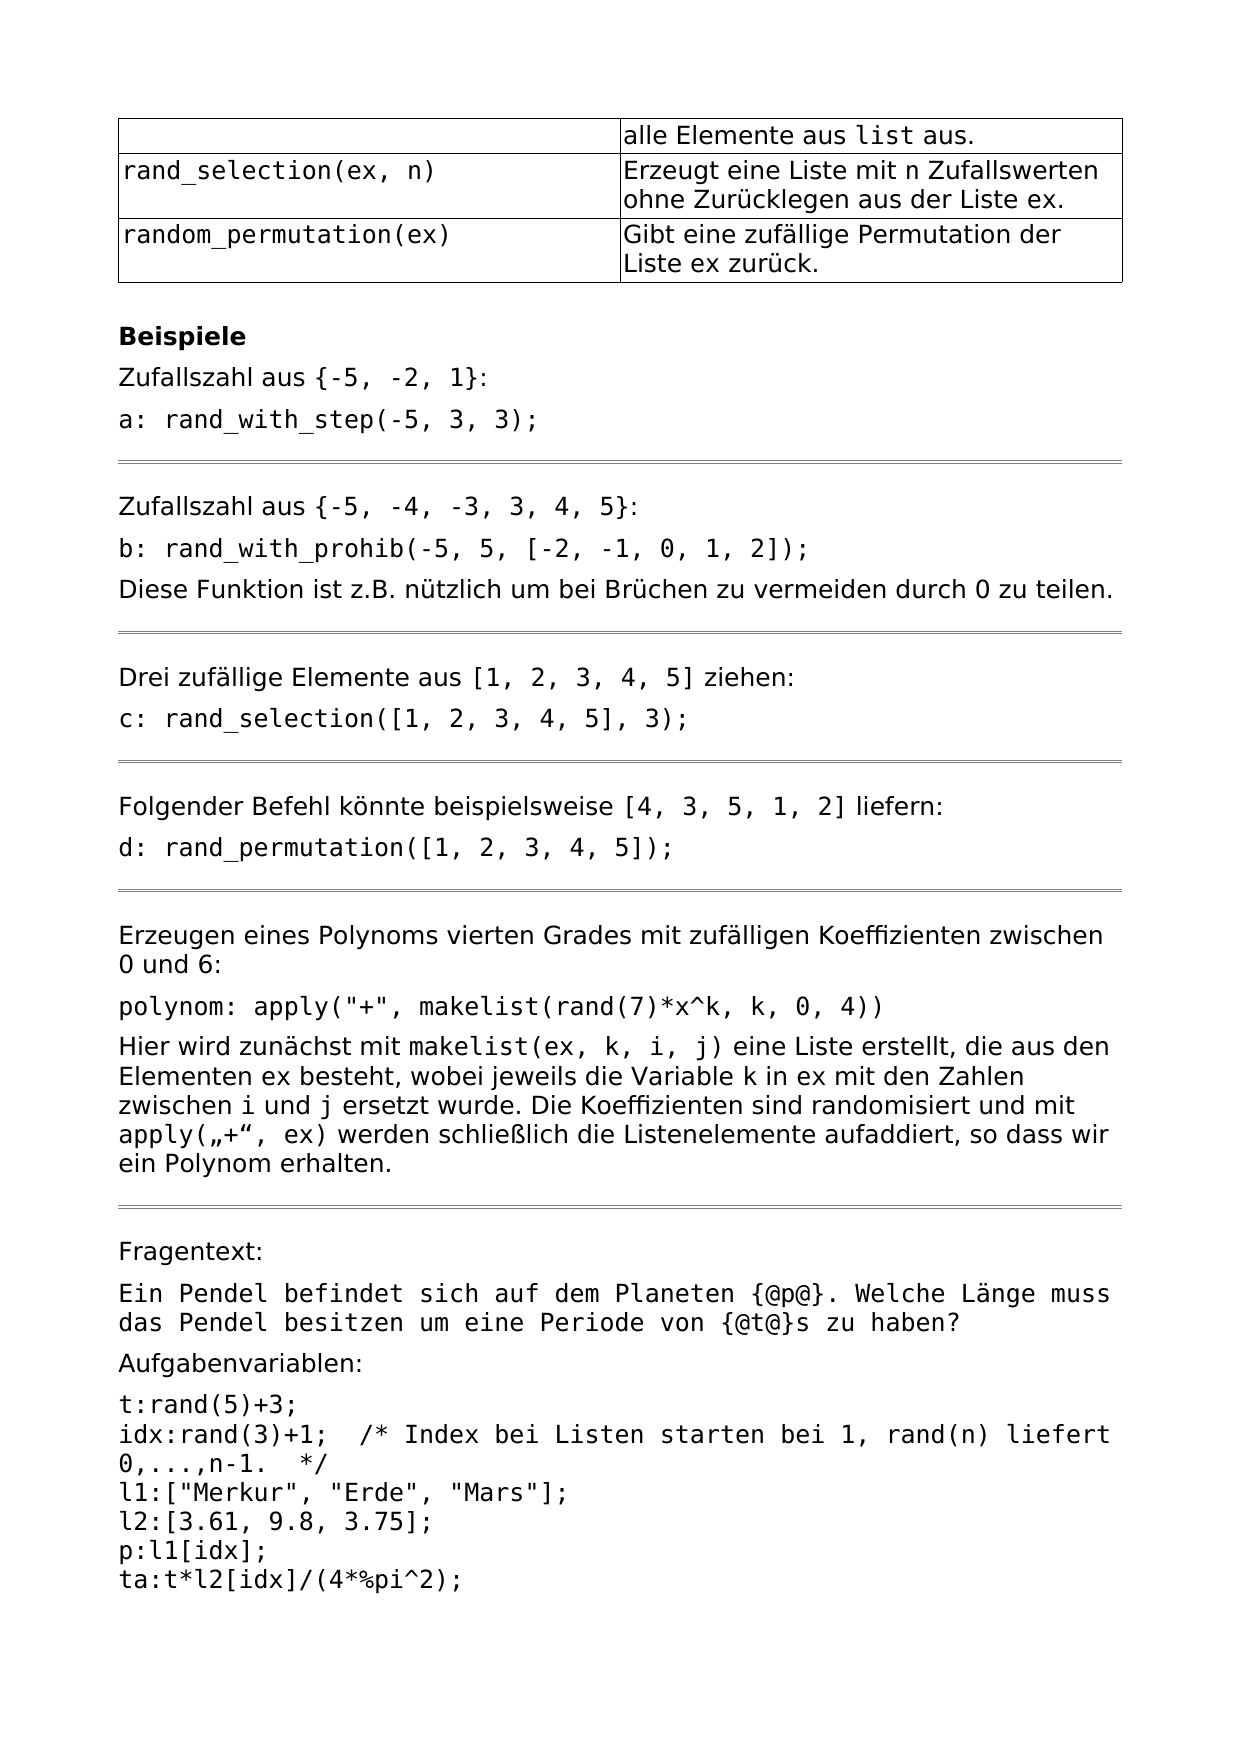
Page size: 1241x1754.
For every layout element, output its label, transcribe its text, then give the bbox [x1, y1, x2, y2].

table_cell random_permutation(ex) [119, 219, 620, 282]
text Hier wird zunächst mit makelist(ex, k, i, j) eine Liste erstellt, die aus den Elementen ex besteht, wobei jeweils die Variable k in ex mit den Zahlen zwischen i und j ersetzt wurde. Die Koeffizienten sind randomisiert und mit apply(„+“, ex) werden schließlich die Listenelemente aufaddiert, so dass wir ein Polynom erhalten. [118, 1033, 1122, 1178]
text c: rand_selection([1, 2, 3, 4, 5], 3); [118, 704, 1122, 734]
text Ein Pendel befindet sich auf dem Planeten {@p@}. Welche Länge muss das Pendel besitzen um eine Periode von {@t@}s zu haben? [118, 1279, 1122, 1337]
text d: rand_permutation([1, 2, 3, 4, 5]); [118, 833, 1122, 863]
text Erzeugen eines Polynoms vierten Grades mit zufälligen Koeffizienten zwischen 0 und 6: [118, 921, 1122, 979]
text Aufgabenvariablen: [118, 1349, 1122, 1378]
subtitle Beispiele [118, 322, 1122, 351]
table_cell rand_selection(ex, n) [119, 154, 620, 217]
table_cell [119, 119, 620, 153]
table_cell Erzeugt eine Liste mit n Zufallswerten ohne Zurücklegen aus der Liste ex. [621, 154, 1122, 217]
table_cell alle Elemente aus list aus. [621, 119, 1122, 153]
text Drei zufällige Elemente aus [1, 2, 3, 4, 5] ziehen: [118, 663, 1122, 692]
text a: rand_with_step(-5, 3, 3); [118, 405, 1122, 434]
text Fragentext: [118, 1237, 1122, 1266]
text Diese Funktion ist z.B. nützlich um bei Brüchen zu vermeiden durch 0 zu teilen. [118, 575, 1122, 604]
text Zufallszahl aus {-5, -4, -3, 3, 4, 5}: [118, 492, 1122, 521]
table_cell Gibt eine zufällige Permutation der Liste ex zurück. [621, 219, 1122, 282]
text t:rand(5)+3; idx:rand(3)+1; /* Index bei Listen starten bei 1, rand(n) liefert 0,...,n-1. */ l1:["Merkur", "Erde", "Mars"]; l2:[3.61, 9.8, 3.75]; p:l1[idx]; ta:t*l2[idx]/(4*%pi^2); [118, 1391, 1122, 1595]
text Folgender Befehl könnte beispielsweise [4, 3, 5, 1, 2] liefern: [118, 792, 1122, 821]
text Zufallszahl aus {-5, -2, 1}: [118, 363, 1122, 392]
text b: rand_with_prohib(-5, 5, [-2, -1, 0, 1, 2]); [118, 534, 1122, 563]
text polynom: apply("+", makelist(rand(7)*x^k, k, 0, 4)) [118, 992, 1122, 1021]
